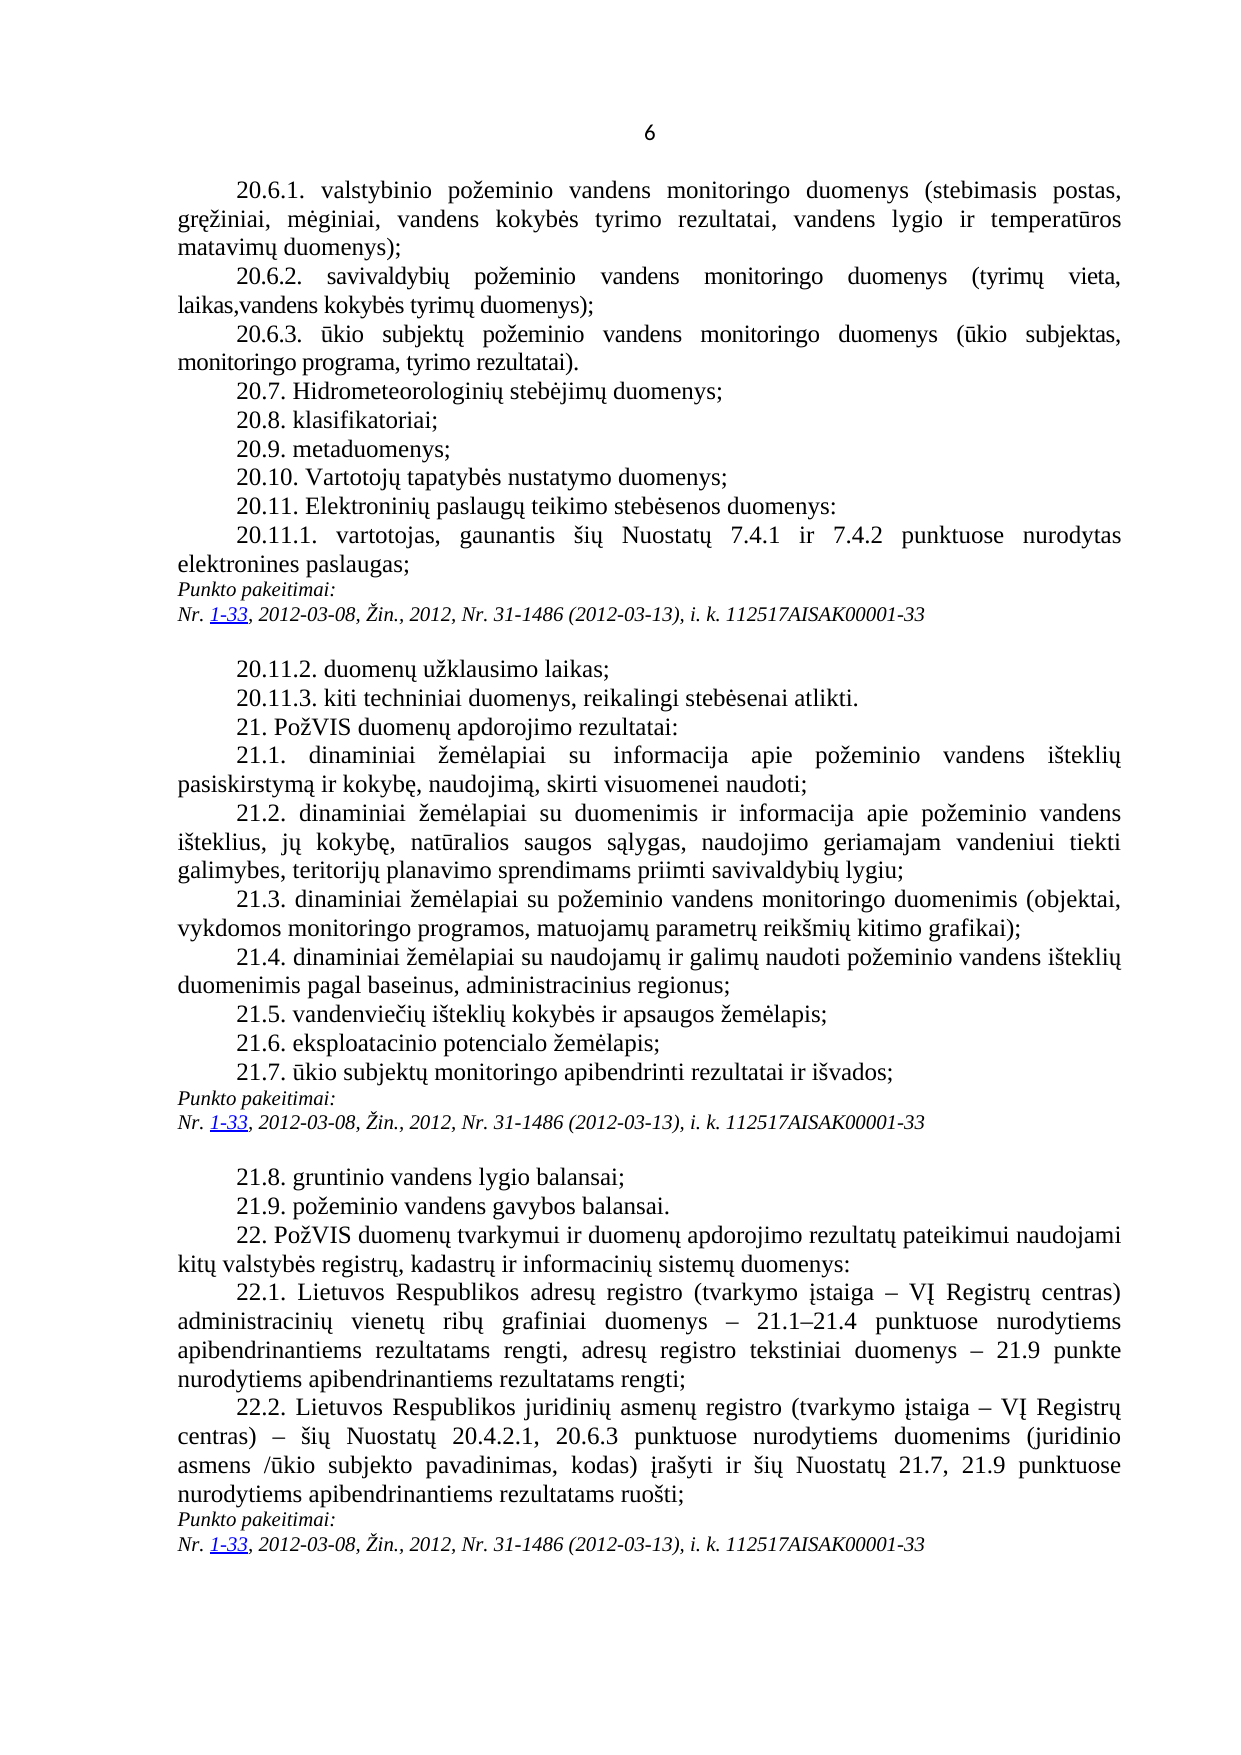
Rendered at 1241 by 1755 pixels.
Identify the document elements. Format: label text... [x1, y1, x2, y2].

text Nr. 1-33, 2012-03-08, Žin., 2012, Nr. 31-1486 (2012-03-13), i. k. 112517AISAK00001-33 [177, 1109, 1122, 1134]
text 20.6.3. ūkio subjektų požeminio vandens monitoringo duomenys (ūkio subjektas, monitoringo programa, tyrimo rezultatai). [177, 319, 1122, 376]
text 20.8. klasifikatoriai; [177, 405, 1122, 434]
text 20.7. Hidrometeorologinių stebėjimų duomenys; [177, 376, 1122, 405]
text 20.11.1. vartotojas, gaunantis šių Nuostatų 7.4.1 ir 7.4.2 punktuose nurodytas elektronines paslaugas; [177, 520, 1122, 577]
text 21.6. eksploatacinio potencialo žemėlapis; [177, 1028, 1122, 1057]
text Nr. 1-33, 2012-03-08, Žin., 2012, Nr. 31-1486 (2012-03-13), i. k. 112517AISAK00001-33 [177, 601, 1122, 626]
text 22.2. Lietuvos Respublikos juridinių asmenų registro (tvarkymo įstaiga – VĮ Registrų centras) – šių Nuostatų 20.4.2.1, 20.6.3 punktuose nurodytiems duomenims (juridinio asmens /ūkio subjekto pavadinimas, kodas) įrašyti ir šių Nuostatų 21.7, 21.9 punktuose nurodytiems apibendrinantiems rezultatams ruošti; [177, 1392, 1122, 1507]
text 21.4. dinaminiai žemėlapiai su naudojamų ir galimų naudoti požeminio vandens išteklių duomenimis pagal baseinus, administracinius regionus; [177, 942, 1122, 999]
text 21. PožVIS duomenų apdorojimo rezultatai: [177, 712, 1122, 741]
text Nr. 1-33, 2012-03-08, Žin., 2012, Nr. 31-1486 (2012-03-13), i. k. 112517AISAK00001-33 [177, 1531, 1122, 1556]
text 22. PožVIS duomenų tvarkymui ir duomenų apdorojimo rezultatų pateikimui naudojami kitų valstybės registrų, kadastrų ir informacinių sistemų duomenys: [177, 1220, 1122, 1277]
text 20.9. metaduomenys; [177, 434, 1122, 462]
text Punkto pakeitimai: [177, 577, 1122, 601]
text 21.1. dinaminiai žemėlapiai su informacija apie požeminio vandens išteklių pasiskirstymą ir kokybę, naudojimą, skirti visuomenei naudoti; [177, 741, 1122, 798]
text 20.11.3. kiti techniniai duomenys, reikalingi stebėsenai atlikti. [177, 683, 1122, 712]
text 21.3. dinaminiai žemėlapiai su požeminio vandens monitoringo duomenimis (objektai, vykdomos monitoringo programos, matuojamų parametrų reikšmių kitimo grafikai); [177, 884, 1122, 942]
text 21.2. dinaminiai žemėlapiai su duomenimis ir informacija apie požeminio vandens išteklius, jų kokybę, natūralios saugos sąlygas, naudojimo geriamajam vandeniui tiekti galimybes, teritorijų planavimo sprendimams priimti savivaldybių lygiu; [177, 798, 1122, 884]
text 21.9. požeminio vandens gavybos balansai. [177, 1191, 1122, 1220]
text 20.11.2. duomenų užklausimo laikas; [177, 654, 1122, 683]
text 20.6.1. valstybinio požeminio vandens monitoringo duomenys (stebimasis postas, gręžiniai, mėginiai, vandens kokybės tyrimo rezultatai, vandens lygio ir temperatūros matavimų duomenys); [177, 175, 1122, 261]
text 20.6.2. savivaldybių požeminio vandens monitoringo duomenys (tyrimų vieta, laikas,vandens kokybės tyrimų duomenys); [177, 261, 1122, 319]
text Punkto pakeitimai: [177, 1507, 1122, 1531]
text 21.8. gruntinio vandens lygio balansai; [177, 1162, 1122, 1191]
text Punkto pakeitimai: [177, 1086, 1122, 1109]
text 21.7. ūkio subjektų monitoringo apibendrinti rezultatai ir išvados; [177, 1057, 1122, 1086]
text 20.10. Vartotojų tapatybės nustatymo duomenys; [177, 462, 1122, 491]
text 21.5. vandenviečių išteklių kokybės ir apsaugos žemėlapis; [177, 999, 1122, 1028]
text 22.1. Lietuvos Respublikos adresų registro (tvarkymo įstaiga – VĮ Registrų centras) administracinių vienetų ribų grafiniai duomenys – 21.1–21.4 punktuose nurodytiems apibendrinantiems rezultatams rengti, adresų registro tekstiniai duomenys – 21.9 punkte nurodytiems apibendrinantiems rezultatams rengti; [177, 1277, 1122, 1392]
text 20.11. Elektroninių paslaugų teikimo stebėsenos duomenys: [177, 491, 1122, 520]
